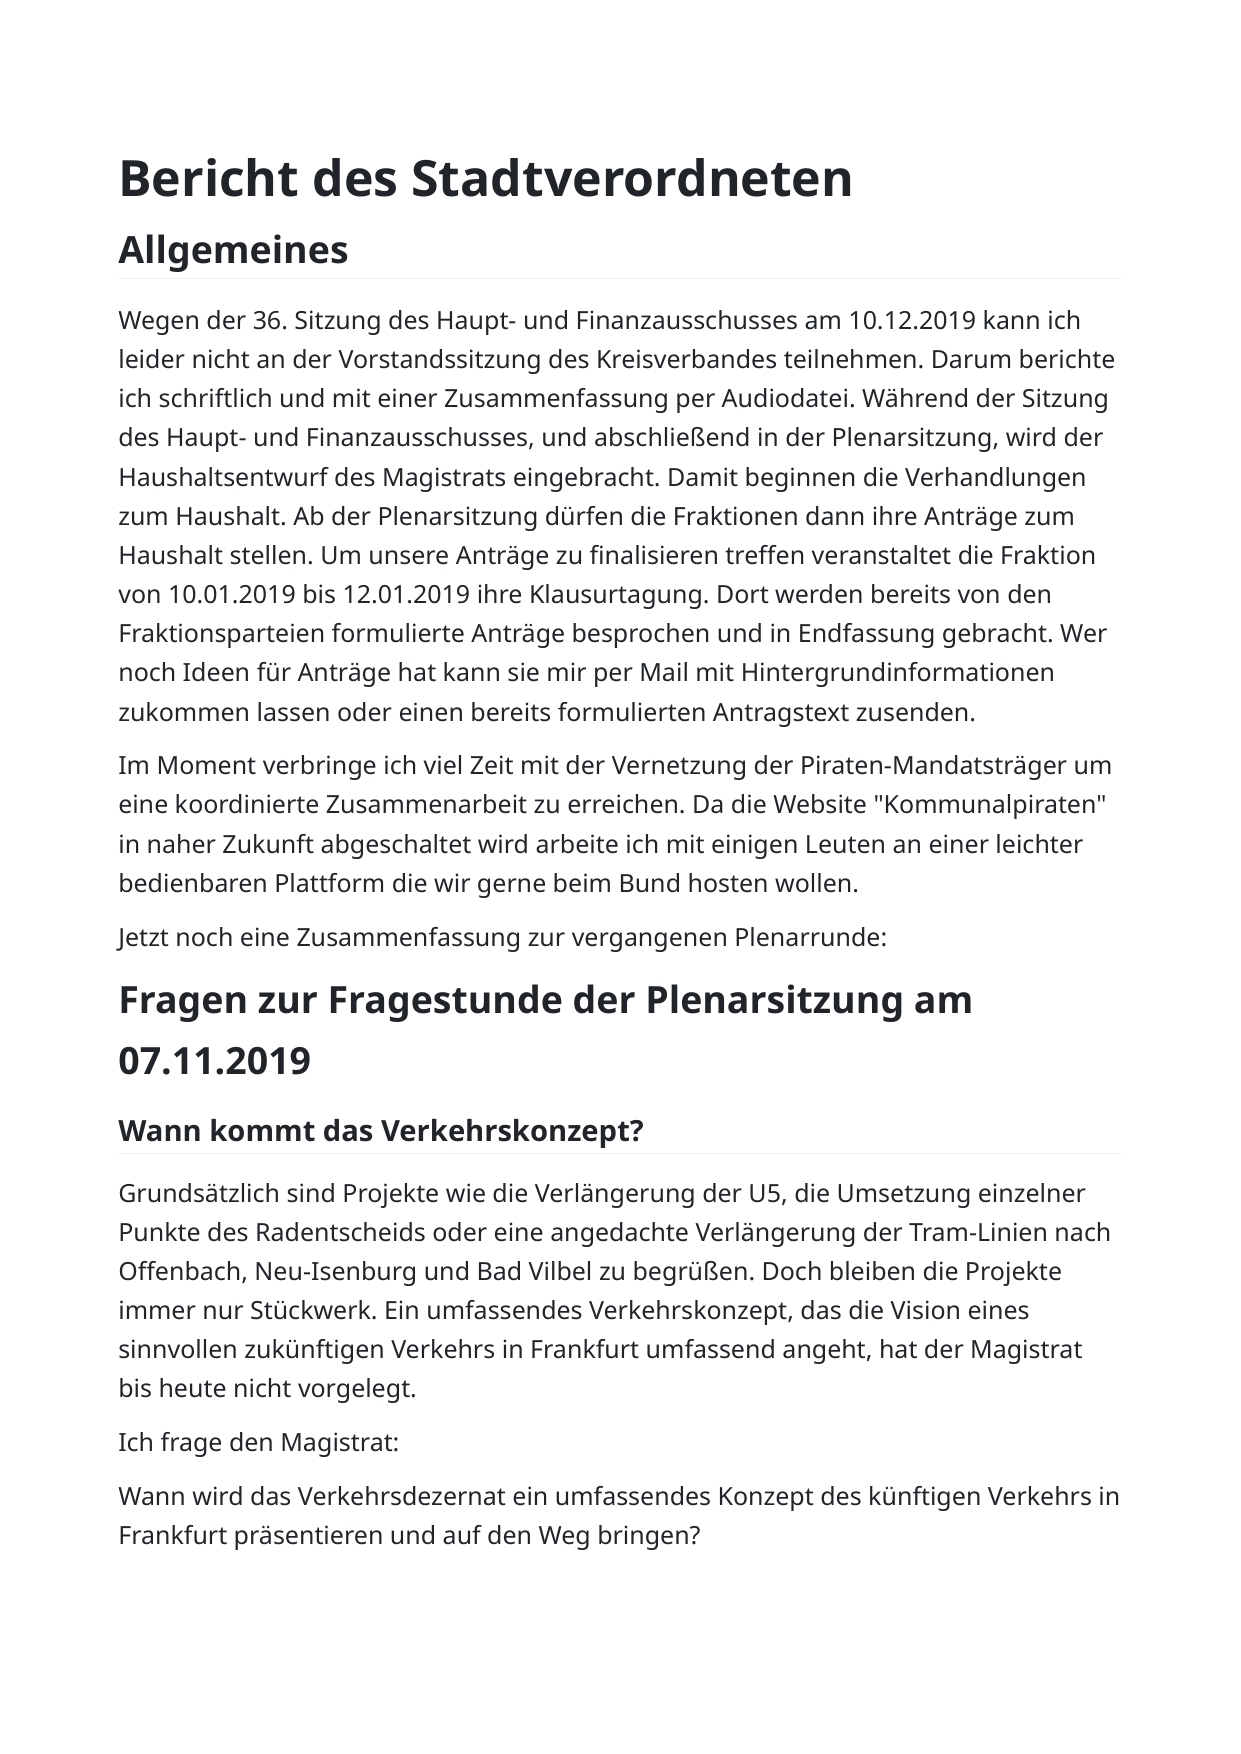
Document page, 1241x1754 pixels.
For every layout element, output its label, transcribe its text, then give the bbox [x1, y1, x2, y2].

subtitle Fragen zur Fragestunde der Plenarsitzung am 07.11.2019 [118, 973, 1122, 1085]
text Jetzt noch eine Zusammenfassung zur vergangenen Plenarrunde: [118, 919, 1122, 953]
text Ich frage den Magistrat: [118, 1425, 1122, 1459]
text Grundsätzlich sind Projekte wie die Verlängerung der U5, die Umsetzung einzelner Punkte des Radentscheids oder eine angedachte Verlängerung der Tram-Linien nach Offenbach, Neu-Isenburg und Bad Vilbel zu begrüßen. Doch bleiben die Projekte immer nur Stückwerk. Ein umfassendes Verkehrskonzept, das die Vision eines sinnvollen zukünftigen Verkehrs in Frankfurt umfassend angeht, hat der Magistrat bis heute nicht vorgelegt. [118, 1175, 1122, 1405]
subtitle Bericht des Stadtverordneten [118, 143, 1122, 211]
subtitle Allgemeines [118, 224, 1122, 278]
text Im Moment verbringe ich viel Zeit mit der Vernetzung der Piraten-Mandatsträger um eine koordinierte Zusammenarbeit zu erreichen. Da die Website "Kommunalpiraten" in naher Zukunft abgeschaltet wird arbeite ich mit einigen Leuten an einer leichter bedienbaren Plattform die wir gerne beim Bund hosten wollen. [118, 748, 1122, 899]
subtitle Wann kommt das Verkehrskonzept? [118, 1110, 1122, 1153]
text Wann wird das Verkehrsdezernat ein umfassendes Konzept des künftigen Verkehrs in Frankfurt präsentieren und auf den Weg bringen? [118, 1479, 1122, 1552]
text Wegen der 36. Sitzung des Haupt- und Finanzausschusses am 10.12.2019 kann ich leider nicht an der Vorstandssitzung des Kreisverbandes teilnehmen. Darum berichte ich schriftlich und mit einer Zusammenfassung per Audiodatei. Während der Sitzung des Haupt- und Finanzausschusses, und abschließend in der Plenarsitzung, wird der Haushaltsentwurf des Magistrats eingebracht. Damit beginnen die Verhandlungen zum Haushalt. Ab der Plenarsitzung dürfen die Fraktionen dann ihre Anträge zum Haushalt stellen. Um unsere Anträge zu finalisieren treffen veranstaltet die Fraktion von 10.01.2019 bis 12.01.2019 ihre Klausurtagung. Dort werden bereits von den Fraktionsparteien formulierte Anträge besprochen und in Endfassung gebracht. Wer noch Ideen für Anträge hat kann sie mir per Mail mit Hintergrundinformationen zukommen lassen oder einen bereits formulierten Antragstext zusenden. [118, 303, 1122, 728]
